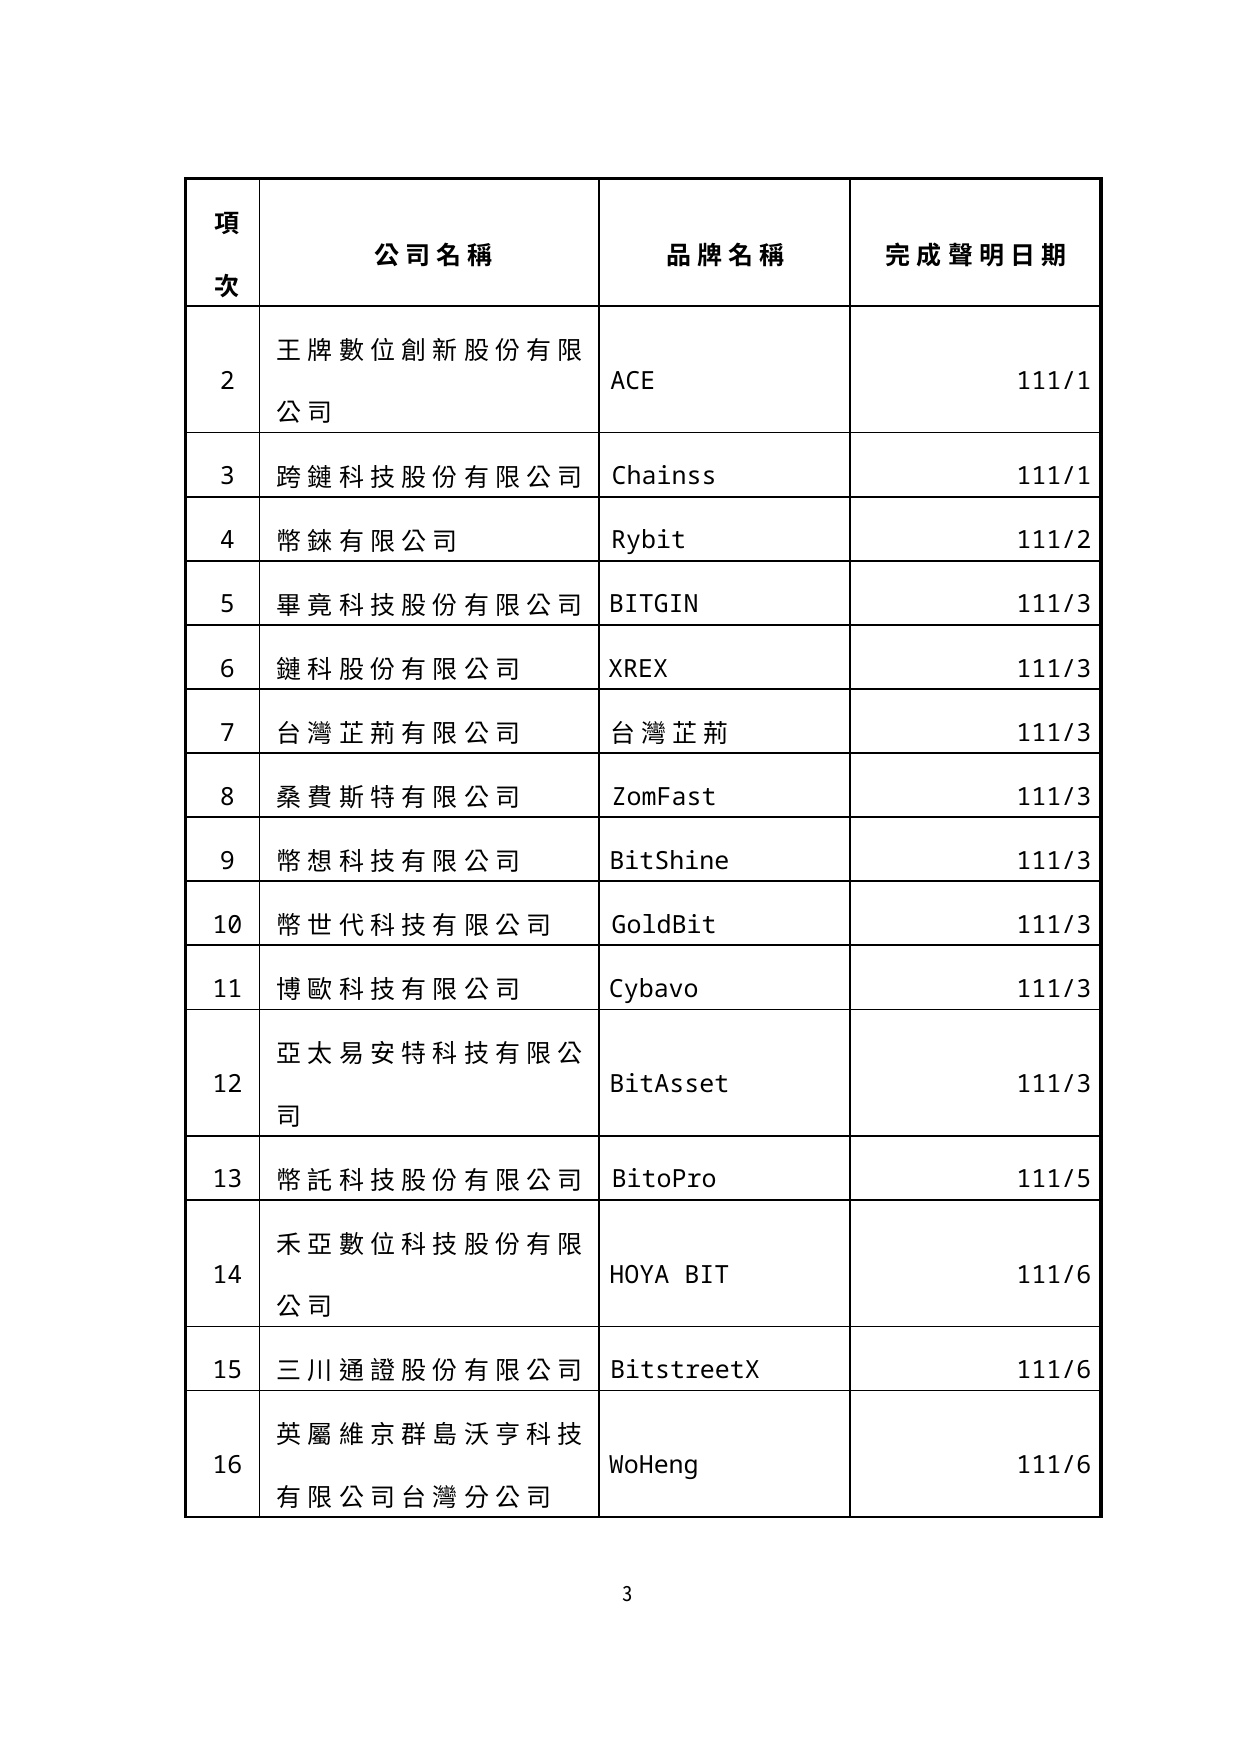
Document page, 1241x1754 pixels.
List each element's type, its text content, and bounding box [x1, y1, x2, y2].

table_header 項次 [187, 180, 259, 305]
table_cell 台灣芷荊 [600, 690, 849, 752]
table_cell 三川通證股份有限公司 [260, 1327, 598, 1390]
table_cell 111/2 [851, 498, 1099, 560]
table_cell 跨鏈科技股份有限公司 [260, 433, 598, 496]
table_cell 111/1 [851, 433, 1099, 496]
table_cell Rybit [600, 498, 849, 560]
table_cell 12 [187, 1010, 259, 1135]
table_header 完成聲明日期 [851, 180, 1099, 305]
table_cell 111/1 [851, 307, 1099, 432]
table_cell 5 [187, 562, 259, 624]
table_cell Cybavo [600, 946, 849, 1008]
table_cell 亞太易安特科技有限公司 [260, 1010, 598, 1135]
table_cell 111/5 [851, 1137, 1099, 1199]
table_cell 2 [187, 307, 259, 432]
table_cell 畢竟科技股份有限公司 [260, 562, 598, 624]
table_cell 鏈科股份有限公司 [260, 626, 598, 688]
table_cell 幣想科技有限公司 [260, 818, 598, 880]
table_cell 111/3 [851, 946, 1099, 1008]
table_cell 111/3 [851, 882, 1099, 944]
table_cell 15 [187, 1327, 259, 1390]
table_header 品牌名稱 [600, 180, 849, 305]
table_cell GoldBit [600, 882, 849, 944]
table_cell 禾亞數位科技股份有限公司 [260, 1201, 598, 1326]
table_cell 11 [187, 946, 259, 1008]
table_cell 台灣芷荊有限公司 [260, 690, 598, 752]
table_cell 13 [187, 1137, 259, 1199]
table_cell 幣託科技股份有限公司 [260, 1137, 598, 1199]
table_cell 111/3 [851, 818, 1099, 880]
table_cell 111/3 [851, 562, 1099, 624]
table_cell BitstreetX [600, 1327, 849, 1390]
table_cell 111/6 [851, 1327, 1099, 1390]
table_cell 英屬維京群島沃亨科技有限公司台灣分公司 [260, 1391, 598, 1516]
table_cell 博歐科技有限公司 [260, 946, 598, 1008]
table_cell XREX [600, 626, 849, 688]
table_cell 16 [187, 1391, 259, 1516]
table_cell 桑費斯特有限公司 [260, 754, 598, 816]
table_cell ZomFast [600, 754, 849, 816]
table_cell 111/3 [851, 754, 1099, 816]
table_cell 111/6 [851, 1201, 1099, 1326]
table_cell 9 [187, 818, 259, 880]
table_cell 10 [187, 882, 259, 944]
table_cell 7 [187, 690, 259, 752]
table_cell 王牌數位創新股份有限公司 [260, 307, 598, 432]
table_cell 4 [187, 498, 259, 560]
table_cell 111/3 [851, 1010, 1099, 1135]
table_cell BitAsset [600, 1010, 849, 1135]
table_cell WoHeng [600, 1391, 849, 1516]
table_cell 111/3 [851, 626, 1099, 688]
table_cell 6 [187, 626, 259, 688]
table_cell 幣錸有限公司 [260, 498, 598, 560]
table_cell HOYA BIT [600, 1201, 849, 1326]
table_cell 111/6 [851, 1391, 1099, 1516]
table_cell BITGIN [600, 562, 849, 624]
table_cell 8 [187, 754, 259, 816]
table_header 公司名稱 [260, 180, 598, 305]
table_cell ACE [600, 307, 849, 432]
table_cell 3 [187, 433, 259, 496]
table_cell 幣世代科技有限公司 [260, 882, 598, 944]
table_cell Chainss [600, 433, 849, 496]
table_cell BitoPro [600, 1137, 849, 1199]
table_cell 14 [187, 1201, 259, 1326]
table_cell BitShine [600, 818, 849, 880]
table_cell 111/3 [851, 690, 1099, 752]
